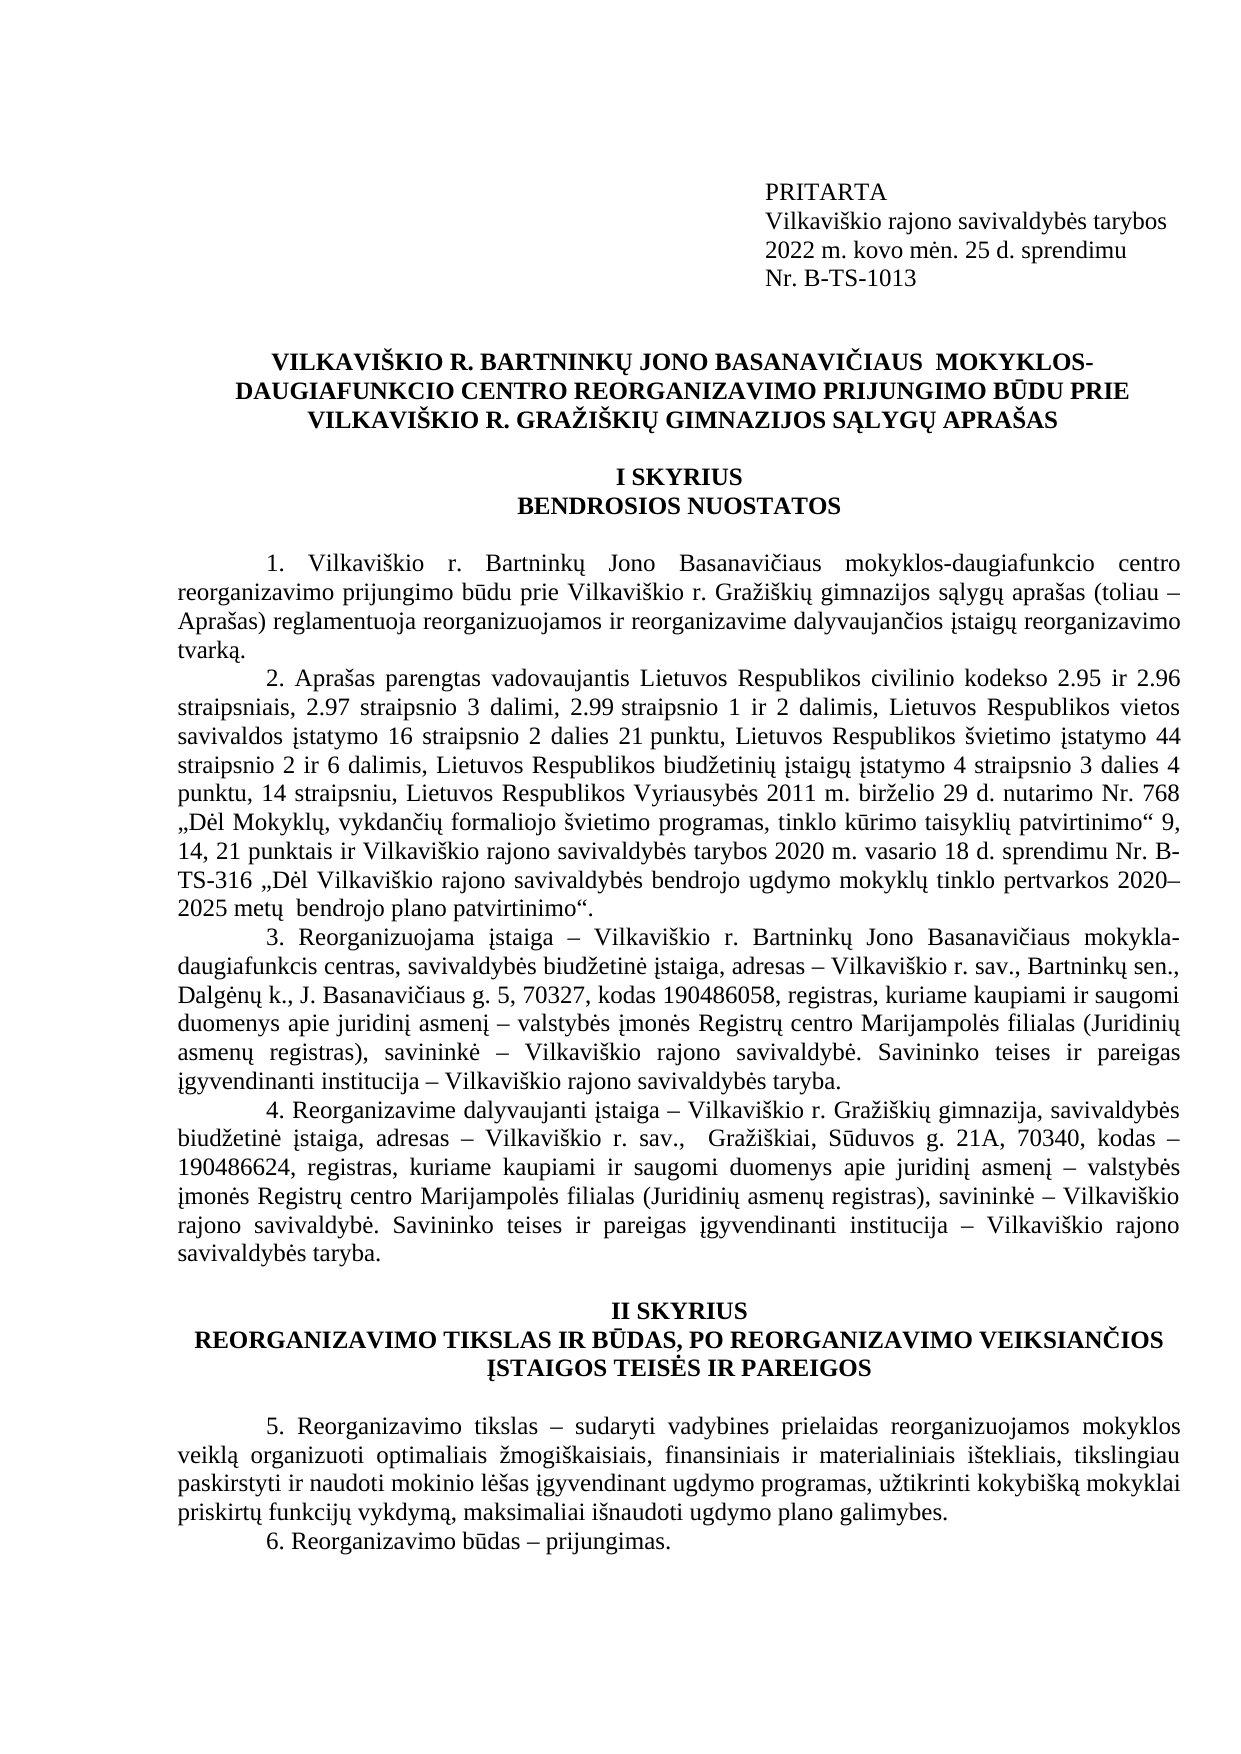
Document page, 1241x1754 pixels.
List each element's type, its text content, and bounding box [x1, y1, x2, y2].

text 2022 m. kovo mėn. 25 d. sprendimu [177, 235, 1181, 263]
text Vilkaviškio rajono savivaldybės tarybos [177, 206, 1181, 235]
text PRITARTA [177, 177, 1181, 206]
text 4. Reorganizavime dalyvaujanti įstaiga – Vilkaviškio r. Gražiškių gimnazija, savivaldybės biudžetinė įstaiga, adresas – Vilkaviškio r. sav., Gražiškiai, Sūduvos g. 21A, 70340, kodas – 190486624, registras, kuriame kaupiami ir saugomi duomenys apie juridinį asmenį – valstybės įmonės Registrų centro Marijampolės filialas (Juridinių asmenų registras), savininkė – Vilkaviškio rajono savivaldybė. Savininko teises ir pareigas įgyvendinanti institucija – Vilkaviškio rajono savivaldybės taryba. [177, 1095, 1181, 1267]
text 1. Vilkaviškio r. Bartninkų Jono Basanavičiaus mokyklos-daugiafunkcio centro reorganizavimo prijungimo būdu prie Vilkaviškio r. Gražiškių gimnazijos sąlygų aprašas (toliau – Aprašas) reglamentuoja reorganizuojamos ir reorganizavime dalyvaujančios įstaigų reorganizavimo tvarką. [177, 548, 1181, 663]
text 2. Aprašas parengtas vadovaujantis Lietuvos Respublikos civilinio kodekso 2.95 ir 2.96 straipsniais, 2.97 straipsnio 3 dalimi, 2.99 straipsnio 1 ir 2 dalimis, Lietuvos Respublikos vietos savivaldos įstatymo 16 straipsnio 2 dalies 21 punktu, Lietuvos Respublikos švietimo įstatymo 44 straipsnio 2 ir 6 dalimis, Lietuvos Respublikos biudžetinių įstaigų įstatymo 4 straipsnio 3 dalies 4 punktu, 14 straipsniu, Lietuvos Respublikos Vyriausybės 2011 m. birželio 29 d. nutarimo Nr. 768 „Dėl Mokyklų, vykdančių formaliojo švietimo programas, tinklo kūrimo taisyklių patvirtinimo“ 9, 14, 21 punktais ir Vilkaviškio rajono savivaldybės tarybos 2020 m. vasario 18 d. sprendimu Nr. B-TS-316 „Dėl Vilkaviškio rajono savivaldybės bendrojo ugdymo mokyklų tinklo pertvarkos 2020–2025 metų bendrojo plano patvirtinimo“. [177, 663, 1181, 922]
text VILKAVIŠKIO R. BARTNINKŲ JONO BASANAVIČIAUS MOKYKLOS-DAUGIAFUNKCIO CENTRO REORGANIZAVIMO PRIJUNGIMO BŪDU PRIE VILKAVIŠKIO R. GRAŽIŠKIŲ GIMNAZIJOS SĄLYGŲ APRAŠAS [184, 347, 1181, 433]
text REORGANIZAVIMO TIKSLAS IR BŪDAS, PO REORGANIZAVIMO VEIKSIANČIOS ĮSTAIGOS TEISĖS IR PAREIGOS [177, 1325, 1181, 1382]
text BENDROSIOS NUOSTATOS [177, 491, 1181, 520]
text II SKYRIUS [177, 1296, 1181, 1325]
text 3. Reorganizuojama įstaiga – Vilkaviškio r. Bartninkų Jono Basanavičiaus mokykla-daugiafunkcis centras, savivaldybės biudžetinė įstaiga, adresas – Vilkaviškio r. sav., Bartninkų sen., Dalgėnų k., J. Basanavičiaus g. 5, 70327, kodas 190486058, registras, kuriame kaupiami ir saugomi duomenys apie juridinį asmenį – valstybės įmonės Registrų centro Marijampolės filialas (Juridinių asmenų registras), savininkė – Vilkaviškio rajono savivaldybė. Savininko teises ir pareigas įgyvendinanti institucija – Vilkaviškio rajono savivaldybės taryba. [177, 922, 1181, 1095]
text I SKYRIUS [177, 462, 1181, 491]
text Nr. B-TS-1013 [177, 263, 1181, 292]
text 6. Reorganizavimo būdas – prijungimas. [177, 1526, 1181, 1555]
text 5. Reorganizavimo tikslas – sudaryti vadybines prielaidas reorganizuojamos mokyklos veiklą organizuoti optimaliais žmogiškaisiais, finansiniais ir materialiniais ištekliais, tikslingiau paskirstyti ir naudoti mokinio lėšas įgyvendinant ugdymo programas, užtikrinti kokybišką mokyklai priskirtų funkcijų vykdymą, maksimaliai išnaudoti ugdymo plano galimybes. [177, 1411, 1181, 1526]
